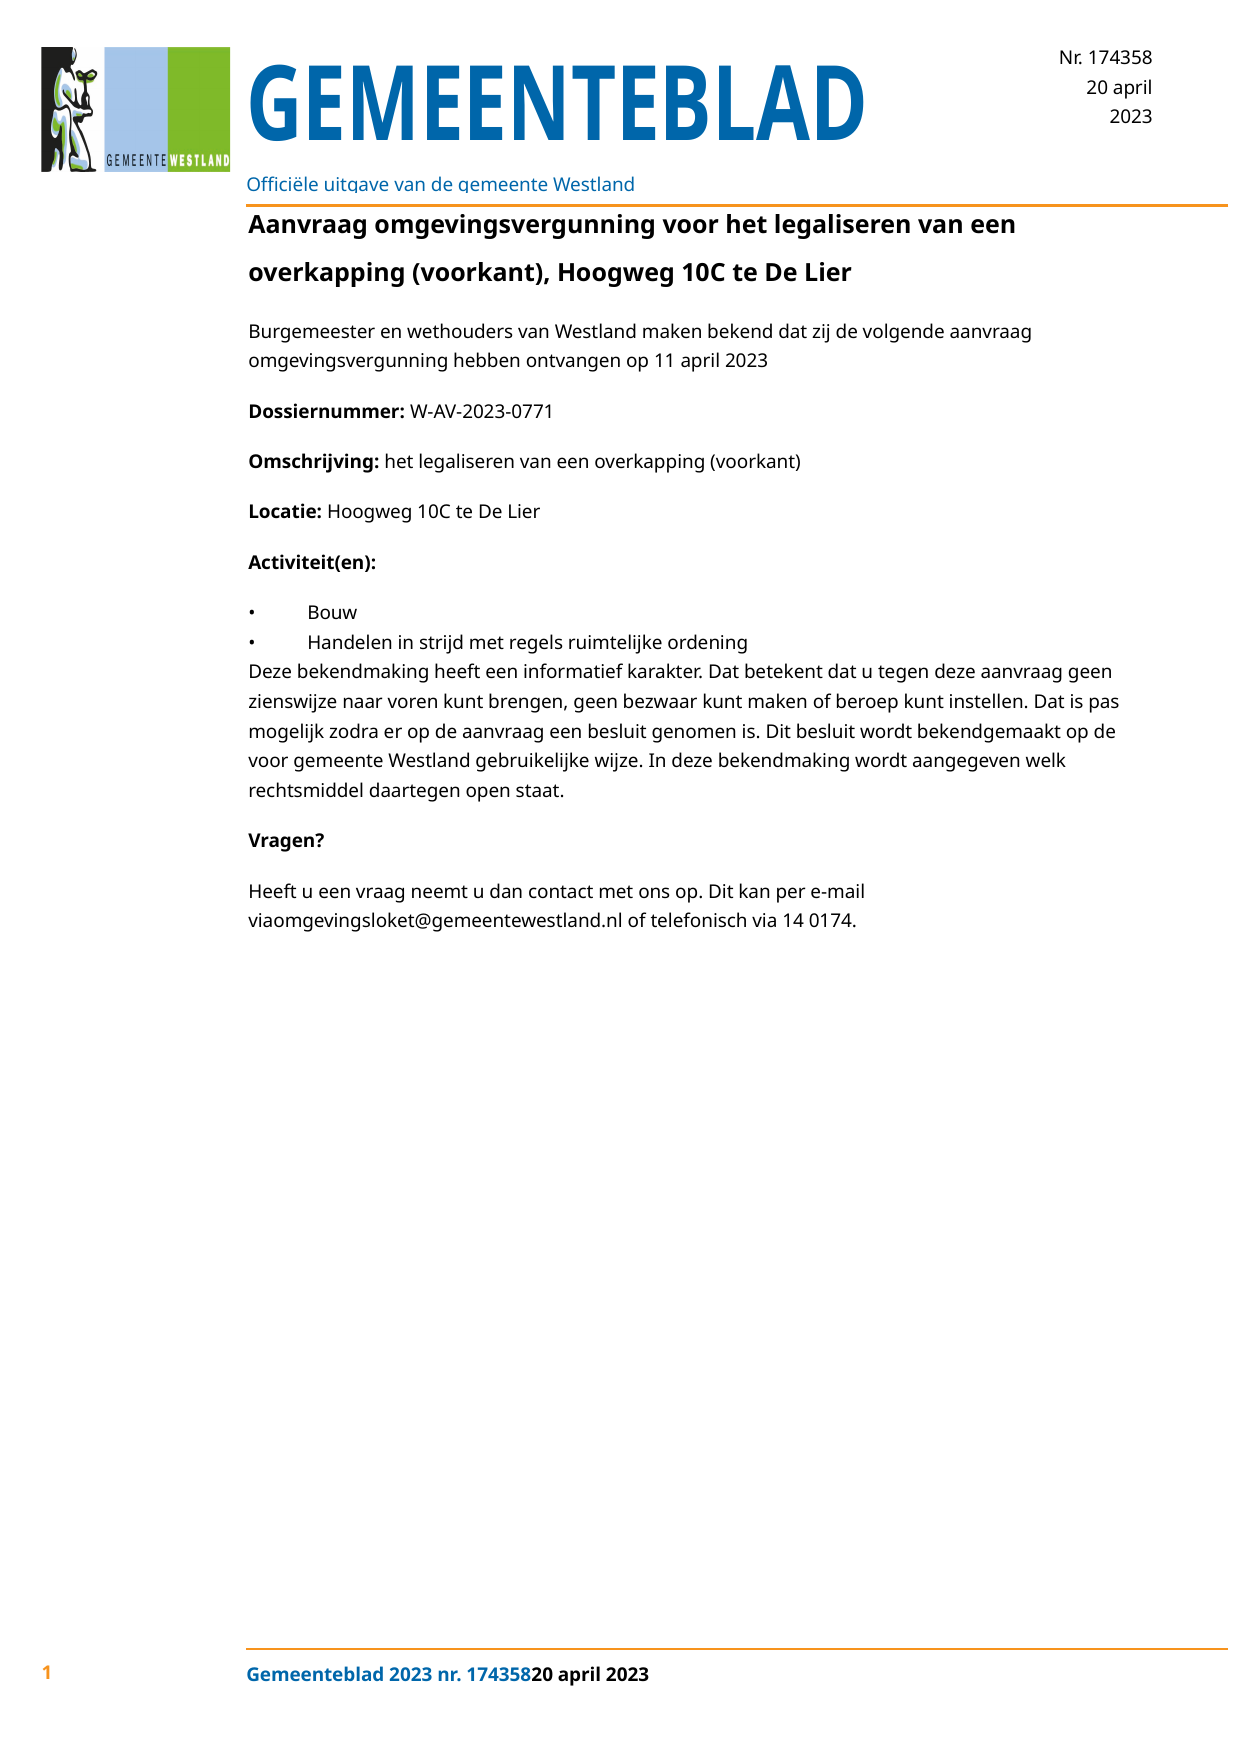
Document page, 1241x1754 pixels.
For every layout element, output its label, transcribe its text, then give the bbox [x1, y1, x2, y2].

list Handelen in strijd met regels ruimtelijke ordening [248, 629, 1152, 655]
list Bouw [248, 599, 1152, 625]
text Heeft u een vraag neemt u dan contact met ons op. Dit kan per e-mail viaomgevingsloket@gemeentewestland.nl of telefonisch via 14 0174. [248, 878, 1152, 933]
text Locatie: Hoogweg 10C te De Lier [248, 499, 1152, 524]
text Activiteit(en): [248, 549, 1152, 575]
text Deze bekendmaking heeft een informatief karakter. Dat betekent dat u tegen deze aanvraag geen zienswijze naar voren kunt brengen, geen bezwaar kunt maken of beroep kunt instellen. Dat is pas mogelijk zodra er op de aanvraag een besluit genomen is. Dit besluit wordt bekendgemaakt op de voor gemeente Westland gebruikelijke wijze. In deze bekendmaking wordt aangegeven welk rechtsmiddel daartegen open staat. [248, 659, 1152, 803]
text Vragen? [248, 827, 1152, 853]
picture [41, 47, 231, 172]
text Burgemeester en wethouders van Westland maken bekend dat zij de volgende aanvraag omgevingsvergunning hebben ontvangen op 11 april 2023 [248, 318, 1152, 373]
text Omschrijving: het legaliseren van een overkapping (voorkant) [248, 448, 1152, 474]
text Aanvraag omgevingsvergunning voor het legaliseren van een overkapping (voorkant), Hoogweg 10C te De Lier [248, 207, 1152, 288]
text Dossiernummer: W-AV-2023-0771 [248, 398, 1152, 424]
